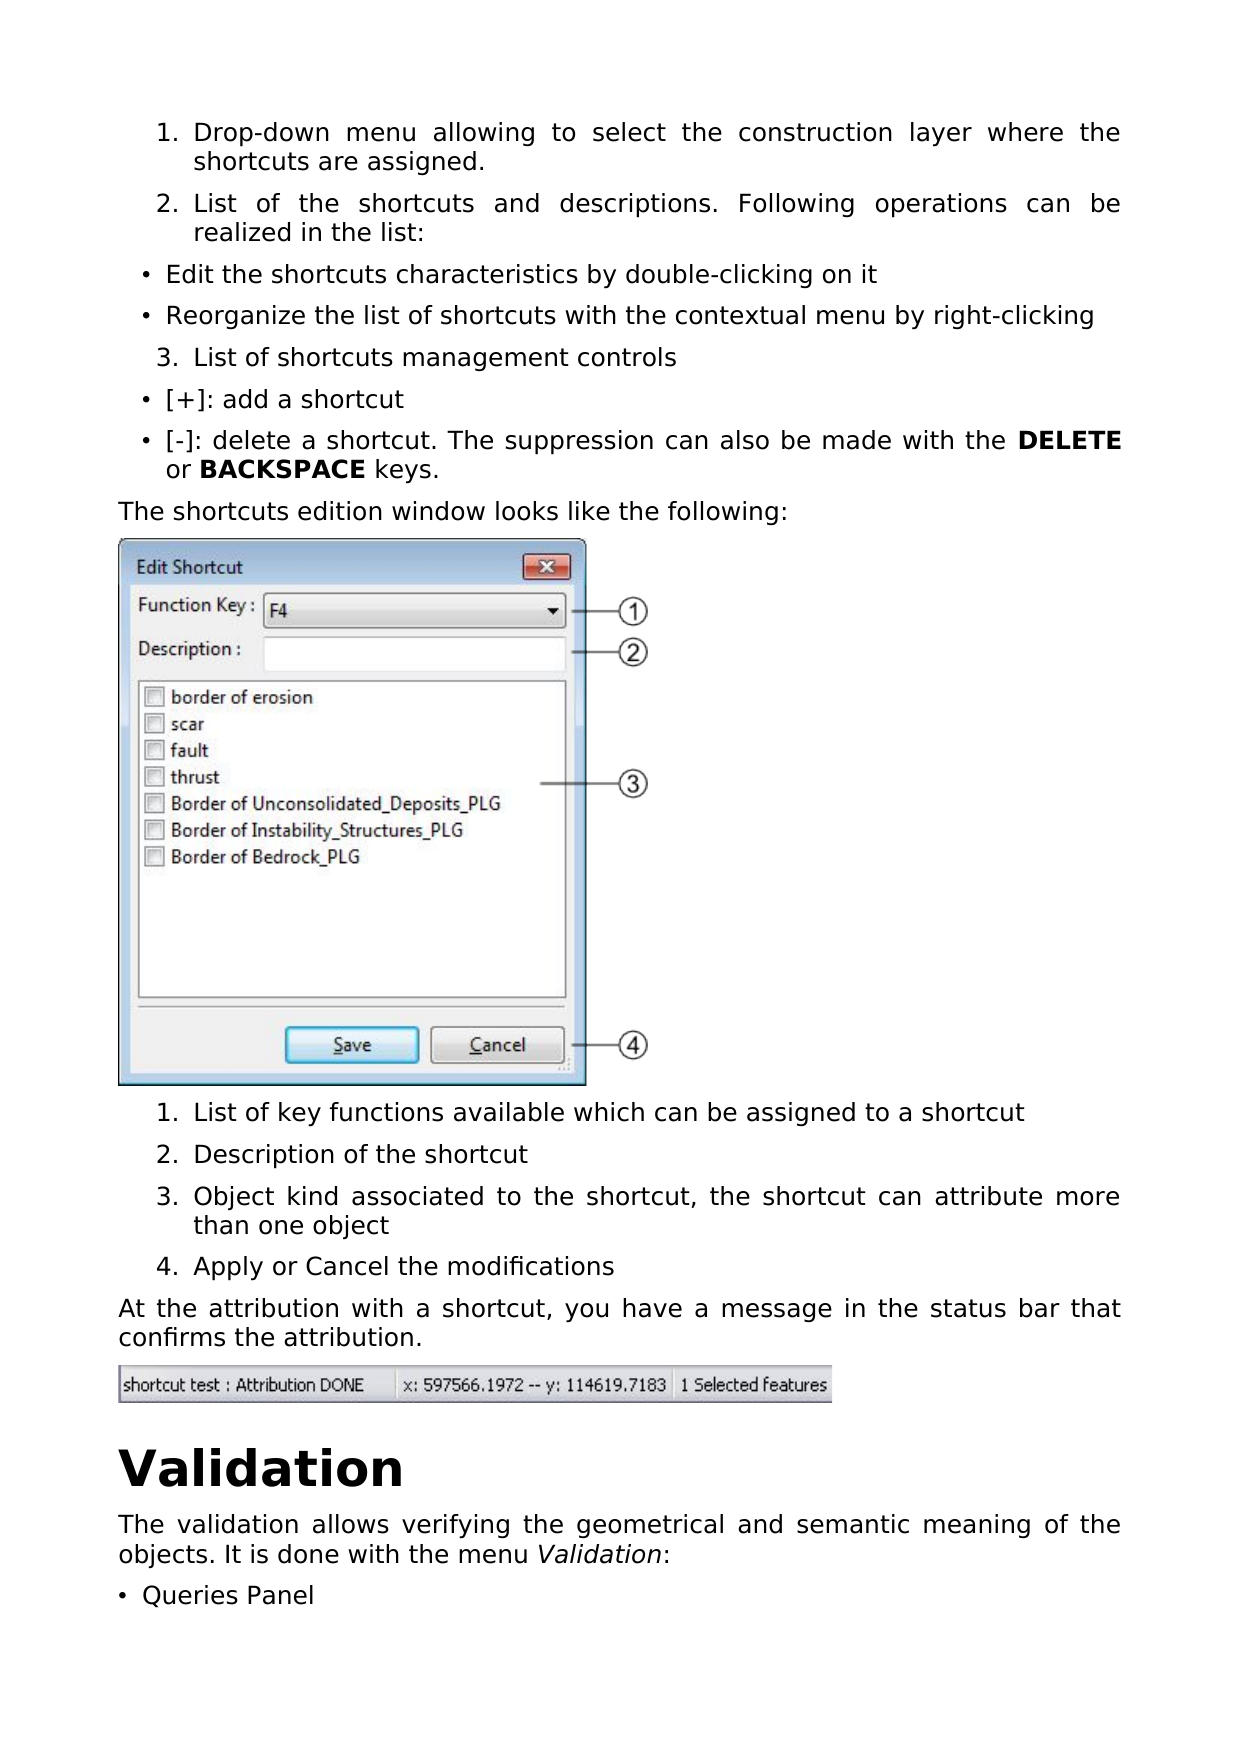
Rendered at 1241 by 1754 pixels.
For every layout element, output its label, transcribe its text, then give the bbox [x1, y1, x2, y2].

list [+]: add a shortcut [142, 385, 1122, 414]
text The shortcuts edition window looks like the following: [118, 497, 1122, 526]
list Description of the shortcut [156, 1140, 1122, 1169]
list List of the shortcuts and descriptions. Following operations can be realized in the list: [156, 189, 1122, 247]
subtitle Validation [118, 1440, 1122, 1498]
list List of key functions available which can be assigned to a shortcut [156, 1098, 1122, 1127]
list Object kind associated to the shortcut, the shortcut can attribute more than one object [156, 1182, 1122, 1240]
list Drop-down menu allowing to select the construction layer where the shortcuts are assigned. [156, 118, 1122, 176]
list List of shortcuts management controls [156, 343, 1122, 372]
list Reorganize the list of shortcuts with the contextual menu by right-clicking [142, 301, 1122, 331]
list Apply or Cancel the modifications [156, 1252, 1122, 1282]
list Queries Panel [118, 1582, 1122, 1611]
picture [118, 538, 648, 1086]
list Edit the shortcuts characteristics by double-clicking on it [142, 260, 1122, 289]
list [-]: delete a shortcut. The suppression can also be made with the DELETE or BACKSPACE keys. [142, 426, 1122, 485]
text The validation allows verifying the geometrical and semantic meaning of the objects. It is done with the menu Validation: [118, 1511, 1122, 1569]
picture [118, 1365, 833, 1403]
text At the attribution with a shortcut, you have a message in the status bar that confirms the attribution. [118, 1294, 1122, 1352]
